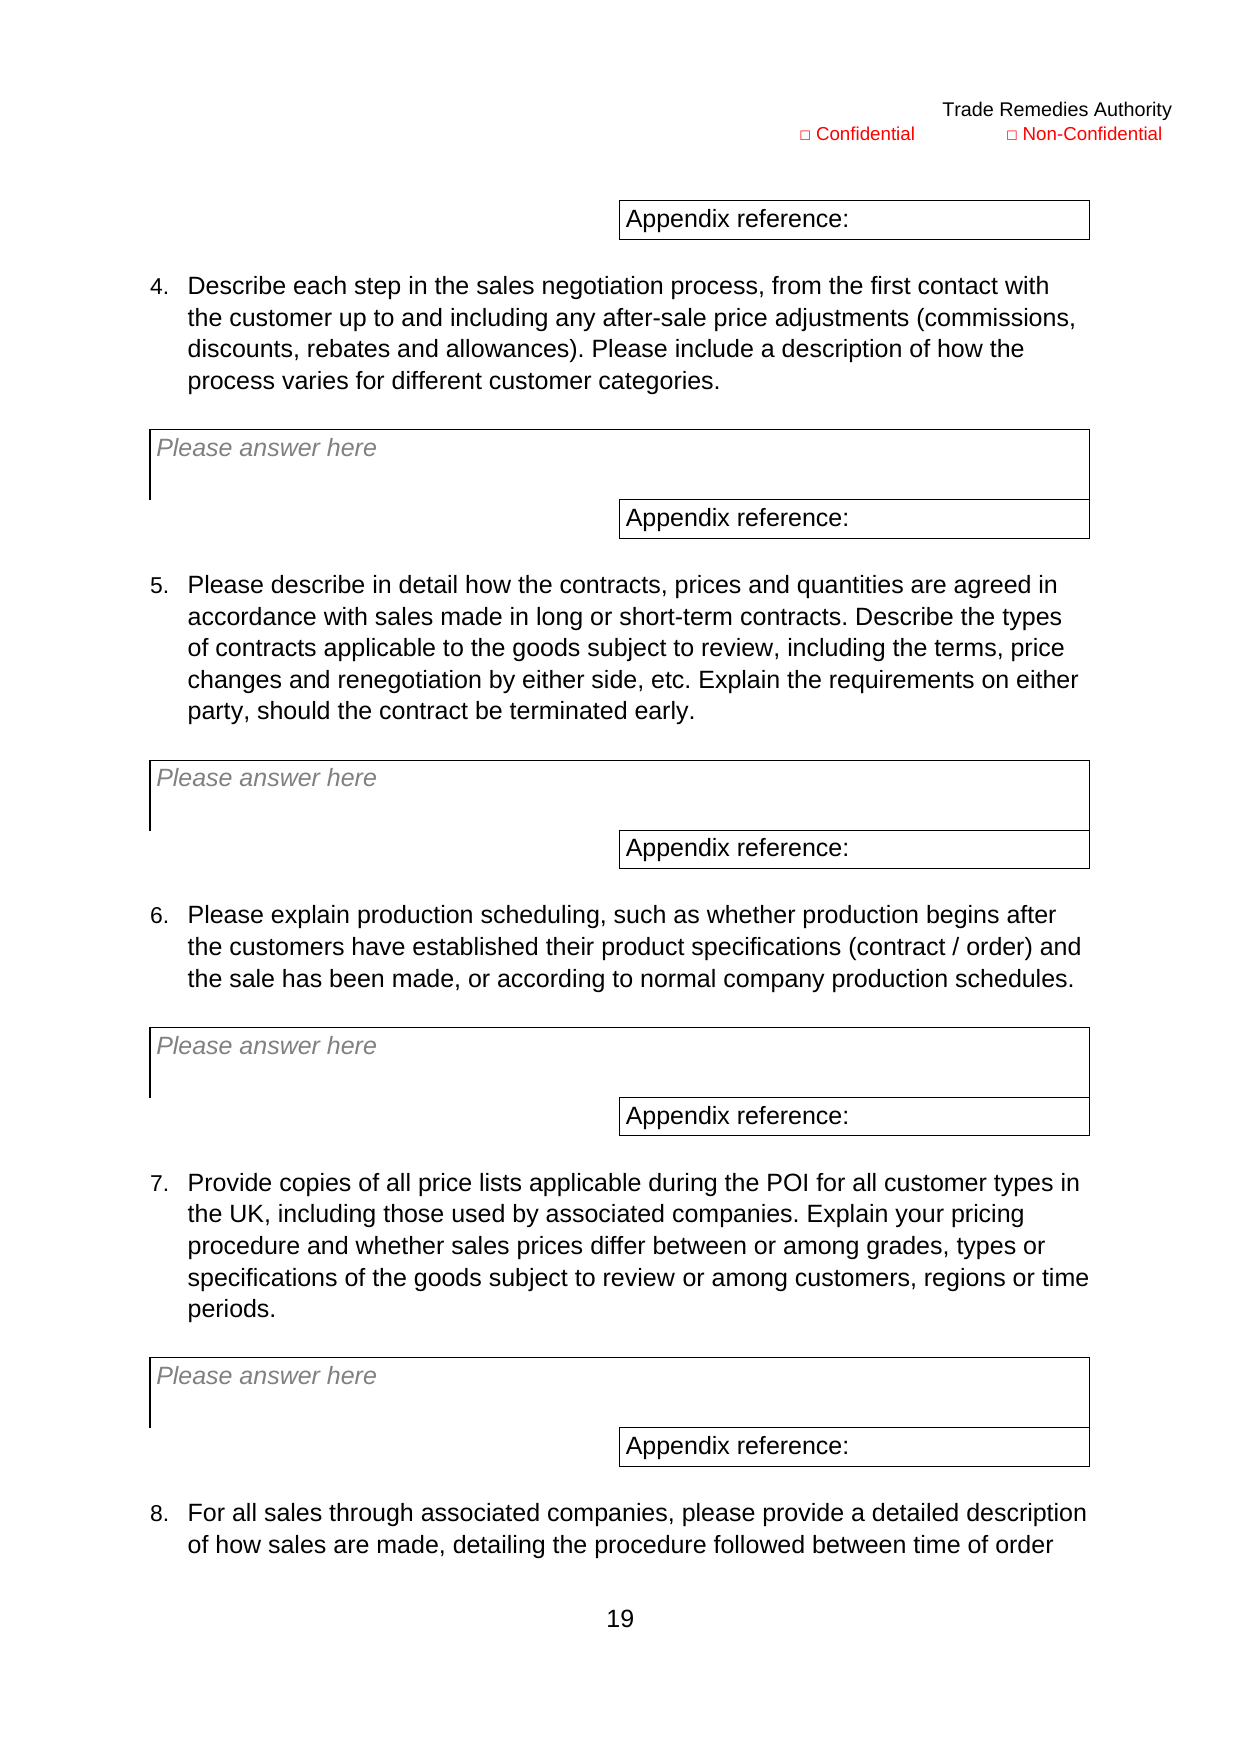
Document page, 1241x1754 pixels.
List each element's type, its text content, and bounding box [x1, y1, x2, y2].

table_cell Appendix reference: [620, 1428, 1089, 1466]
table_cell [150, 1428, 619, 1466]
list For all sales through associated companies, please provide a detailed description of how sales are made, detailing the procedure followed between time of order [150, 1498, 1090, 1558]
table_header Please answer here [151, 761, 1089, 829]
table_header Please answer here [151, 1358, 1089, 1427]
table_header Please answer here [151, 1028, 1089, 1097]
table_cell Appendix reference: [620, 1098, 1089, 1135]
table_header Please answer here [151, 430, 1089, 499]
list Provide copies of all price lists applicable during the POI for all customer types in the UK, including those used by associated companies. Explain your pricing procedure and whether sales prices differ between or among grades, types or specifications of the goods subject to review or among customers, regions or time periods. [150, 1168, 1090, 1323]
table_cell [150, 201, 619, 239]
table_cell [150, 1098, 619, 1135]
table_cell [150, 831, 619, 868]
list Describe each step in the sales negotiation process, from the first contact with the customer up to and including any after-sale price adjustments (commissions, discounts, rebates and allowances). Please include a description of how the process varies for different customer categories. [150, 271, 1090, 395]
table_cell [150, 500, 619, 537]
list Please explain production scheduling, such as whether production begins after the customers have established their product specifications (contract / order) and the sale has been made, or according to normal company production schedules. [150, 901, 1090, 992]
table_cell Appendix reference: [620, 201, 1089, 239]
list Please describe in detail how the contracts, prices and quantities are agreed in accordance with sales made in long or short-term contracts. Describe the types of contracts applicable to the goods subject to review, including the terms, price changes and renegotiation by either side, etc. Explain the requirements on either party, should the contract be terminated early. [150, 570, 1090, 725]
table_cell Appendix reference: [620, 500, 1089, 537]
table_cell Appendix reference: [620, 831, 1089, 868]
